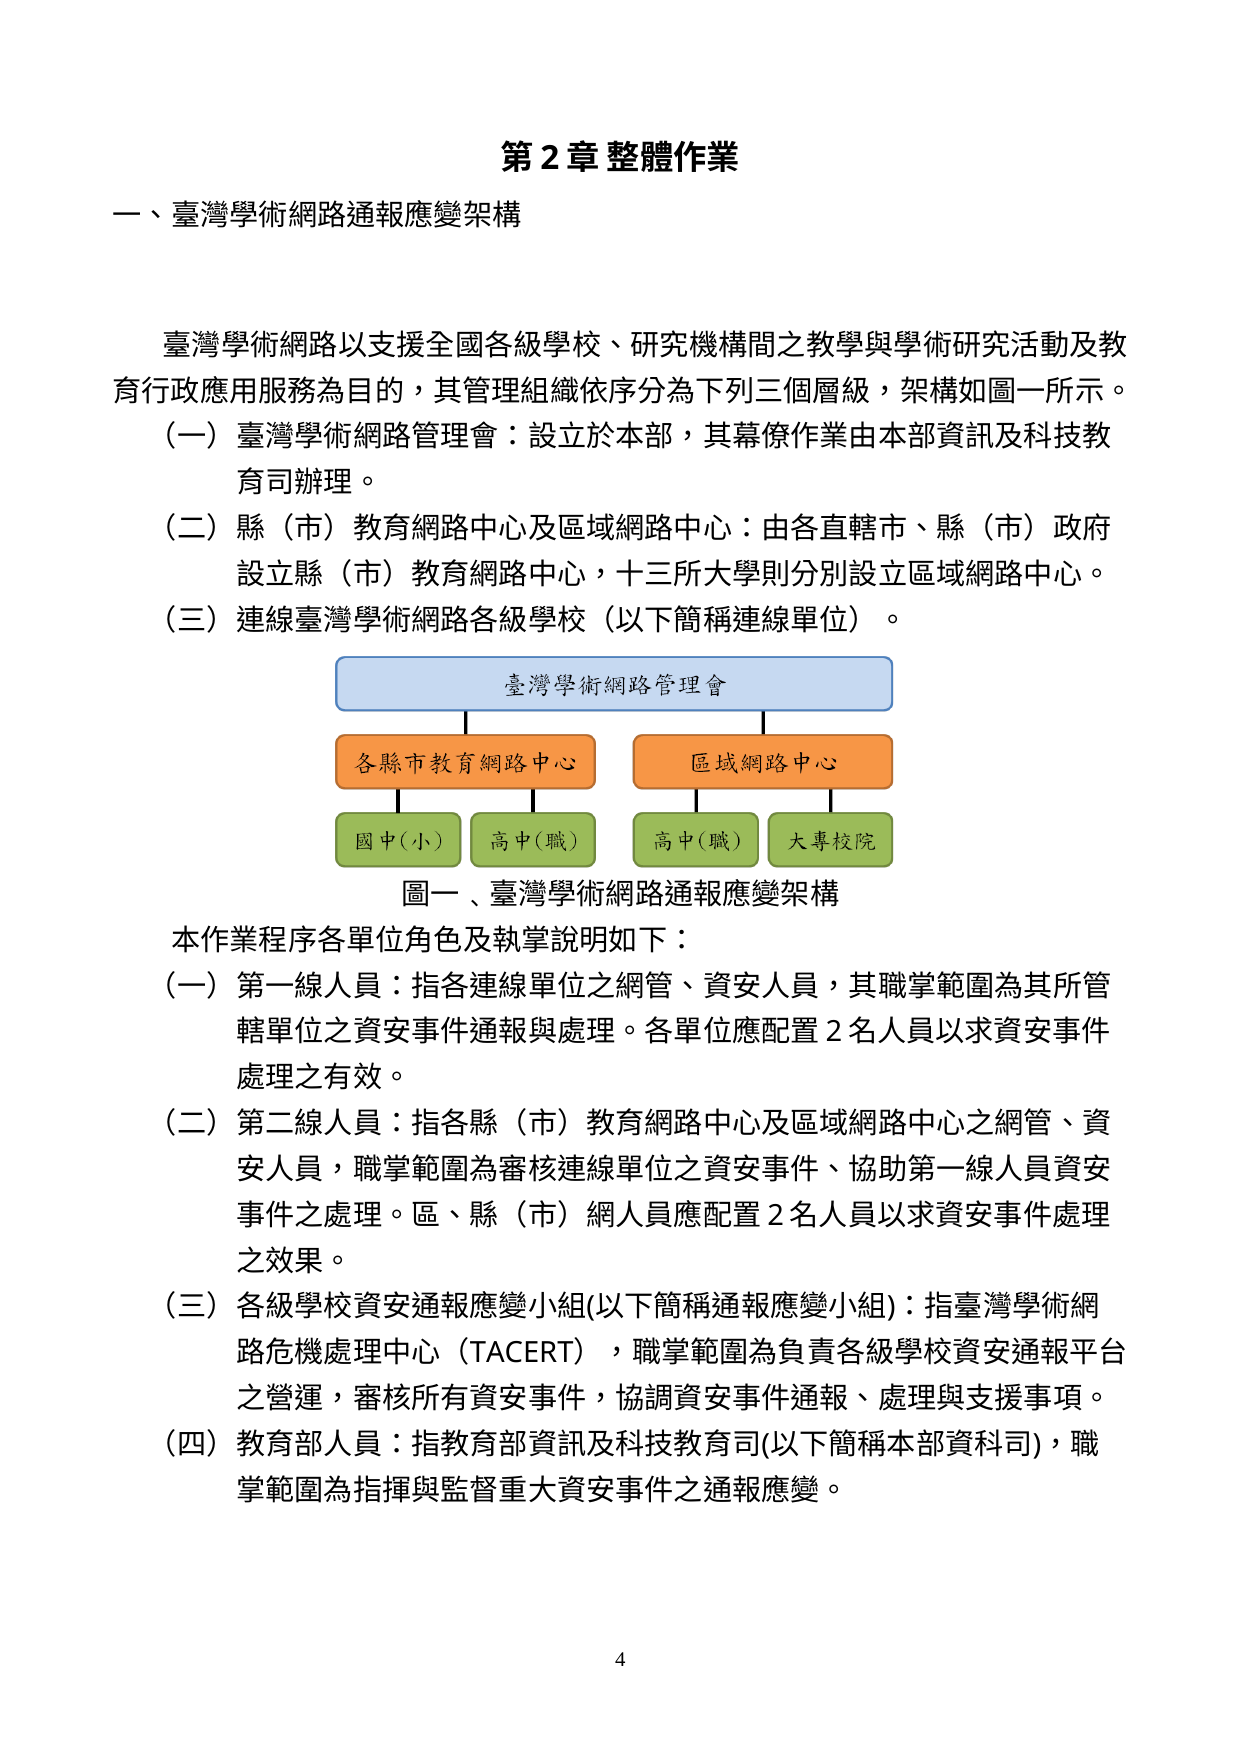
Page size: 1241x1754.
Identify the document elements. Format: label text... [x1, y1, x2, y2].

list 第一線人員：指各連線單位之網管、資安人員，其職掌範圍為其所管轄單位之資安事件通報與處理。各單位應配置2名人員以求資安事件處理之有效。 [148, 959, 1128, 1097]
subtitle 臺灣學術網路通報應變架構 [112, 192, 1128, 234]
picture [334, 655, 894, 868]
text 本作業程序各單位角色及執掌說明如下： [171, 913, 1128, 959]
list 第二線人員：指各縣（市）教育網路中心及區域網路中心之網管、資安人員，職掌範圍為審核連線單位之資安事件、協助第一線人員資安事件之處理。區、縣（市）網人員應配置2名人員以求資安事件處理之效果。 [148, 1097, 1128, 1280]
list 臺灣學術網路管理會：設立於本部，其幕僚作業由本部資訊及科技教育司辦理。 [148, 410, 1128, 502]
subtitle 第2章 整體作業 [112, 131, 1128, 179]
text 臺灣學術網路以支援全國各級學校、研究機構間之教學與學術研究活動及教育行政應用服務為目的，其管理組織依序分為下列三個層級，架構如圖一所示。 [112, 318, 1128, 410]
list 各級學校資安通報應變小組(以下簡稱通報應變小組)：指臺灣學術網路危機處理中心（TACERT），職掌範圍為負責各級學校資安通報平台之營運，審核所有資安事件，協調資安事件通報、處理與支援事項。 [148, 1280, 1128, 1418]
list 教育部人員：指教育部資訊及科技教育司(以下簡稱本部資科司)，職掌範圍為指揮與監督重大資安事件之通報應變。 [148, 1418, 1128, 1509]
text 圖一﹑臺灣學術網路通報應變架構 [112, 639, 1128, 913]
list 連線臺灣學術網路各級學校（以下簡稱連線單位）。 [148, 593, 1128, 639]
list 縣（市）教育網路中心及區域網路中心：由各直轄市、縣（市）政府設立縣（市）教育網路中心，十三所大學則分別設立區域網路中心。 [148, 502, 1128, 593]
